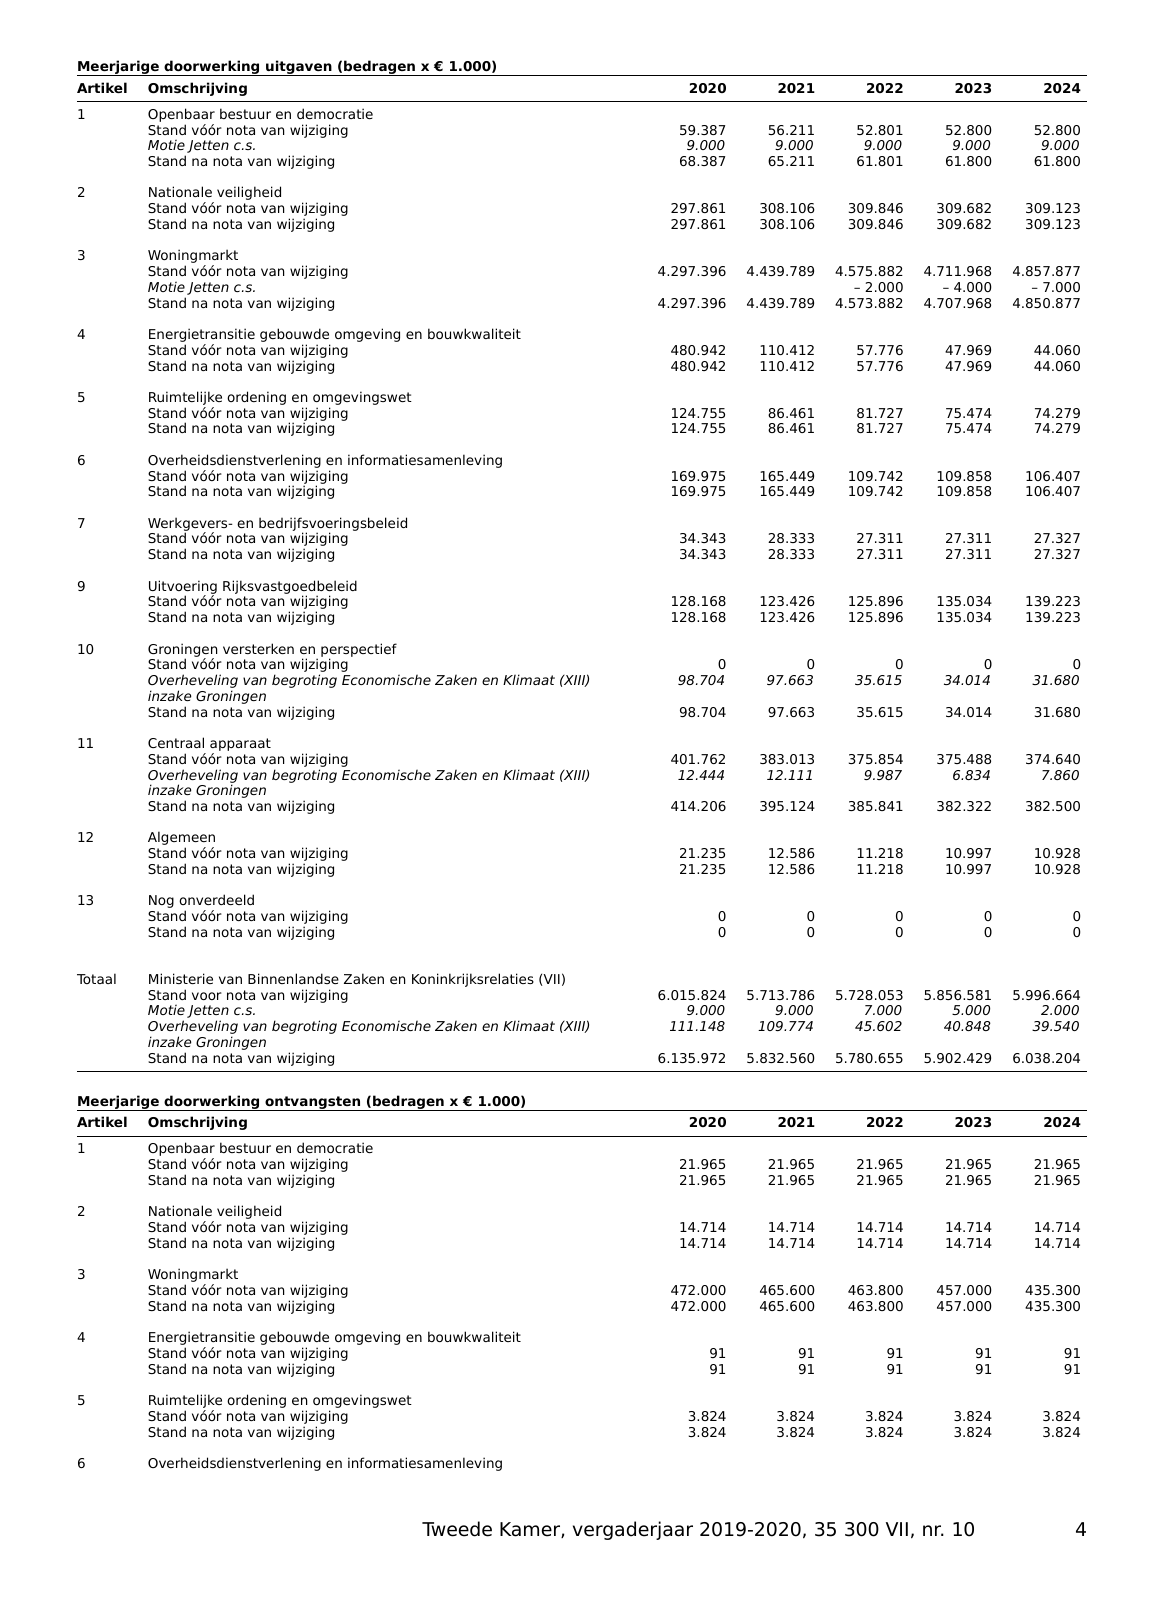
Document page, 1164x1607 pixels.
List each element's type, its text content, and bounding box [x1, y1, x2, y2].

table_cell Nog onverdeeld [142, 893, 644, 909]
table_cell [77, 295, 142, 311]
table_cell Stand vóór nota van wijziging [142, 909, 644, 924]
table_cell Stand na nota van wijziging [142, 484, 644, 500]
table_cell [77, 1346, 142, 1362]
table_cell 12.586 [732, 862, 821, 877]
table_cell 169.975 [644, 469, 732, 484]
table_cell 4.850.877 [998, 295, 1087, 311]
table_cell [909, 972, 998, 987]
table_cell Artikel [77, 76, 142, 101]
table_cell Stand vóór nota van wijziging [142, 469, 644, 484]
table_cell [998, 327, 1087, 343]
table_cell 61.801 [821, 154, 909, 169]
table_cell [77, 704, 142, 720]
table_cell 123.426 [732, 594, 821, 610]
table_cell 6.038.204 [998, 1050, 1087, 1071]
table_cell [998, 1314, 1087, 1330]
table_cell 81.727 [821, 421, 909, 437]
table_cell 2 [77, 1204, 142, 1220]
table_cell 457.000 [909, 1283, 998, 1299]
table_cell [142, 374, 644, 390]
table_cell Stand vóór nota van wijziging [142, 123, 644, 138]
table_cell 21.965 [998, 1157, 1087, 1173]
table_cell 308.106 [732, 201, 821, 217]
table_cell 14.714 [644, 1236, 732, 1251]
table_cell [732, 563, 821, 578]
table_cell [732, 280, 821, 295]
table_cell [821, 1440, 909, 1456]
table_cell [998, 815, 1087, 830]
table_cell 2022 [821, 1111, 909, 1136]
table_cell [77, 1314, 142, 1330]
table_cell [77, 1251, 142, 1267]
table_cell 435.300 [998, 1299, 1087, 1314]
table_cell [644, 626, 732, 641]
table_cell 4.573.882 [821, 295, 909, 311]
table_cell [644, 940, 732, 956]
table_cell 14.714 [909, 1236, 998, 1251]
table_cell Stand vóór nota van wijziging [142, 343, 644, 358]
table_cell [998, 170, 1087, 185]
table_cell 86.461 [732, 421, 821, 437]
table_cell [77, 1425, 142, 1440]
table_cell 3 [77, 248, 142, 264]
table_cell [77, 374, 142, 390]
table_cell [732, 1204, 821, 1220]
table_cell 28.333 [732, 547, 821, 563]
table_cell 44.060 [998, 343, 1087, 358]
table_cell [998, 233, 1087, 248]
table_cell [644, 516, 732, 531]
table_cell 65.211 [732, 154, 821, 169]
table_cell 0 [821, 925, 909, 940]
table_cell [821, 940, 909, 956]
table_cell 11.218 [821, 846, 909, 862]
table_cell [644, 1377, 732, 1393]
table_cell Openbaar bestuur en democratie [142, 102, 644, 122]
table_cell [998, 185, 1087, 201]
table_cell [732, 893, 821, 909]
table_cell [644, 815, 732, 830]
table_cell Omschrijving [142, 1111, 644, 1136]
table_cell [732, 233, 821, 248]
table_cell [644, 1267, 732, 1283]
table_cell 86.461 [732, 406, 821, 421]
table_cell [909, 579, 998, 594]
table_cell [821, 170, 909, 185]
table_cell [998, 579, 1087, 594]
table_cell 91 [644, 1362, 732, 1377]
table_cell 135.034 [909, 610, 998, 626]
table_cell 44.060 [998, 358, 1087, 374]
table_cell 472.000 [644, 1299, 732, 1314]
table_cell 401.762 [644, 752, 732, 767]
table_cell [998, 1377, 1087, 1393]
table_cell [732, 1314, 821, 1330]
table_cell 5.902.429 [909, 1050, 998, 1071]
table_cell 9.987 [821, 767, 909, 799]
table_cell – 7.000 [998, 280, 1087, 295]
table_cell [644, 641, 732, 657]
table_cell 61.800 [998, 154, 1087, 169]
table_cell [909, 736, 998, 752]
table_cell 97.663 [732, 704, 821, 720]
table_cell Stand vóór nota van wijziging [142, 531, 644, 547]
table_cell 14.714 [732, 1236, 821, 1251]
table_cell [77, 531, 142, 547]
table_cell 382.500 [998, 799, 1087, 814]
table_cell Stand vóór nota van wijziging [142, 657, 644, 673]
table_cell 2023 [909, 1111, 998, 1136]
table_cell 9.000 [998, 138, 1087, 154]
table_cell 74.279 [998, 421, 1087, 437]
table_cell [644, 720, 732, 736]
table_cell 91 [998, 1362, 1087, 1377]
table_cell 106.407 [998, 484, 1087, 500]
table_cell 414.206 [644, 799, 732, 814]
table_cell 480.942 [644, 358, 732, 374]
table_cell [909, 878, 998, 893]
table_cell 0 [998, 657, 1087, 673]
table_cell [77, 1173, 142, 1188]
table_cell [77, 280, 142, 295]
table_cell 110.412 [732, 358, 821, 374]
table_cell 9.000 [644, 1003, 732, 1019]
table_cell 56.211 [732, 123, 821, 138]
table_cell [142, 1377, 644, 1393]
table_cell [998, 641, 1087, 657]
table_cell 0 [732, 657, 821, 673]
table_cell Energietransitie gebouwde omgeving en bouwkwaliteit [142, 327, 644, 343]
table_cell [77, 343, 142, 358]
table_cell 11 [77, 736, 142, 752]
table_cell [77, 862, 142, 877]
table_cell 0 [909, 657, 998, 673]
table_cell 45.602 [821, 1019, 909, 1050]
table_cell [998, 1440, 1087, 1456]
table_cell [77, 909, 142, 924]
table_cell [909, 374, 998, 390]
table_cell [998, 1267, 1087, 1283]
table_cell [644, 185, 732, 201]
table_cell [77, 484, 142, 500]
table_cell Centraal apparaat [142, 736, 644, 752]
table_cell [909, 1137, 998, 1157]
table_cell 297.861 [644, 217, 732, 232]
table_cell 169.975 [644, 484, 732, 500]
table_cell [644, 1189, 732, 1204]
table_cell 1 [77, 102, 142, 122]
table_cell [77, 1377, 142, 1393]
table_cell 91 [732, 1346, 821, 1362]
table_cell [732, 102, 821, 122]
table_cell Stand na nota van wijziging [142, 1173, 644, 1188]
table_cell 6.834 [909, 767, 998, 799]
table_cell Stand vóór nota van wijziging [142, 752, 644, 767]
table_cell 3.824 [909, 1425, 998, 1440]
table_cell 111.148 [644, 1019, 732, 1050]
table_cell 21.965 [821, 1157, 909, 1173]
table_cell 5.728.053 [821, 988, 909, 1003]
table_cell 2021 [732, 1111, 821, 1136]
table_cell [644, 563, 732, 578]
table_cell [77, 138, 142, 154]
table_cell [732, 720, 821, 736]
table_cell [644, 453, 732, 468]
table_cell [821, 1137, 909, 1157]
table_cell [77, 1050, 142, 1071]
table_cell 308.106 [732, 217, 821, 232]
table_cell 1 [77, 1137, 142, 1157]
table_cell [77, 1440, 142, 1456]
table_cell [77, 500, 142, 516]
table_cell 9.000 [732, 1003, 821, 1019]
table_cell 109.858 [909, 484, 998, 500]
table_cell [644, 102, 732, 122]
table_cell 74.279 [998, 406, 1087, 421]
table_cell [77, 1189, 142, 1204]
table_cell 21.965 [644, 1157, 732, 1173]
table_cell [77, 925, 142, 940]
table_cell [998, 390, 1087, 406]
table_cell 14.714 [732, 1220, 821, 1236]
table_cell [821, 736, 909, 752]
table_cell Ruimtelijke ordening en omgevingswet [142, 1393, 644, 1409]
table_cell 309.682 [909, 201, 998, 217]
table_cell [732, 736, 821, 752]
table_cell [998, 1204, 1087, 1220]
table_cell [644, 327, 732, 343]
table_cell – 4.000 [909, 280, 998, 295]
table_cell [644, 374, 732, 390]
table_cell Stand vóór nota van wijziging [142, 201, 644, 217]
table_cell [142, 626, 644, 641]
table_cell [909, 1393, 998, 1409]
table_cell [998, 1330, 1087, 1346]
table_cell [909, 327, 998, 343]
table_cell [909, 940, 998, 956]
table_cell [821, 563, 909, 578]
table_cell 0 [644, 657, 732, 673]
table_cell [77, 547, 142, 563]
table_cell 3.824 [732, 1425, 821, 1440]
table_cell [909, 956, 998, 972]
table_cell [644, 956, 732, 972]
table_cell [909, 1251, 998, 1267]
table_cell Stand na nota van wijziging [142, 1299, 644, 1314]
table_cell [644, 1314, 732, 1330]
table_cell 2020 [644, 76, 732, 101]
table_cell [644, 1330, 732, 1346]
table_cell 5.856.581 [909, 988, 998, 1003]
table_cell 465.600 [732, 1283, 821, 1299]
table_cell Stand vóór nota van wijziging [142, 1346, 644, 1362]
table_cell [909, 626, 998, 641]
table_cell 109.774 [732, 1019, 821, 1050]
table_cell 2.000 [998, 1003, 1087, 1019]
table_cell [77, 358, 142, 374]
table_cell 4.439.789 [732, 295, 821, 311]
table_cell 124.755 [644, 406, 732, 421]
table_cell [142, 815, 644, 830]
table_cell [732, 878, 821, 893]
table_cell [998, 893, 1087, 909]
table_cell 98.704 [644, 673, 732, 704]
table_cell [909, 390, 998, 406]
table_cell 12.111 [732, 767, 821, 799]
table_cell Totaal [77, 972, 142, 987]
table_cell [732, 641, 821, 657]
table_cell [998, 102, 1087, 122]
table_cell [998, 453, 1087, 468]
table_cell 125.896 [821, 594, 909, 610]
table_cell [142, 311, 644, 327]
table_cell [821, 1267, 909, 1283]
table_header Meerjarige doorwerking uitgaven (bedragen x € 1.000) [77, 59, 1087, 75]
table_cell [821, 374, 909, 390]
table_cell 0 [732, 925, 821, 940]
table_cell Stand na nota van wijziging [142, 295, 644, 311]
table_cell [77, 752, 142, 767]
table_cell 309.123 [998, 201, 1087, 217]
table_cell [77, 1283, 142, 1299]
table_cell 91 [821, 1346, 909, 1362]
table_cell 91 [998, 1346, 1087, 1362]
table_cell [77, 406, 142, 421]
table_cell 0 [821, 657, 909, 673]
table_cell [821, 1377, 909, 1393]
table_cell 14.714 [821, 1236, 909, 1251]
table_cell [998, 720, 1087, 736]
table_cell Stand vóór nota van wijziging [142, 846, 644, 862]
table_cell 128.168 [644, 594, 732, 610]
table_cell [732, 1330, 821, 1346]
table_cell [998, 1251, 1087, 1267]
table_cell 3 [77, 1267, 142, 1283]
table_cell 7 [77, 516, 142, 531]
table_cell 463.800 [821, 1283, 909, 1299]
table_cell Nationale veiligheid [142, 185, 644, 201]
table_cell 27.327 [998, 531, 1087, 547]
table_cell [732, 1267, 821, 1283]
table_cell 61.800 [909, 154, 998, 169]
table_cell [732, 516, 821, 531]
table_cell [644, 893, 732, 909]
table_cell 34.014 [909, 673, 998, 704]
table_cell [732, 374, 821, 390]
table_cell 31.680 [998, 673, 1087, 704]
table_cell [77, 956, 142, 972]
table_cell 21.235 [644, 846, 732, 862]
table_cell 5.832.560 [732, 1050, 821, 1071]
table_cell [909, 1314, 998, 1330]
table_cell [821, 1330, 909, 1346]
table_cell [998, 311, 1087, 327]
table_cell [821, 1251, 909, 1267]
table_cell 14.714 [998, 1220, 1087, 1236]
table_cell Stand na nota van wijziging [142, 1236, 644, 1251]
table_cell 6.015.824 [644, 988, 732, 1003]
table_cell 2021 [732, 76, 821, 101]
table_cell [77, 720, 142, 736]
table_cell [142, 720, 644, 736]
table_cell Stand vóór nota van wijziging [142, 1220, 644, 1236]
table_cell 4.297.396 [644, 264, 732, 280]
table_cell [77, 201, 142, 217]
table_cell Overheveling van begroting Economische Zaken en Klimaat (XIII) inzake Groningen [142, 1019, 644, 1050]
table_cell [77, 469, 142, 484]
table_cell 4.711.968 [909, 264, 998, 280]
table_cell Motie Jetten c.s. [142, 280, 644, 295]
table_cell 109.858 [909, 469, 998, 484]
table_cell [77, 233, 142, 248]
table_cell 28.333 [732, 531, 821, 547]
table_cell Woningmarkt [142, 1267, 644, 1283]
table_cell [644, 830, 732, 846]
table_cell Energietransitie gebouwde omgeving en bouwkwaliteit [142, 1330, 644, 1346]
table_cell [732, 170, 821, 185]
table_cell [77, 846, 142, 862]
table_cell [909, 1377, 998, 1393]
table_cell Stand vóór nota van wijziging [142, 406, 644, 421]
table_cell [821, 720, 909, 736]
table_cell [821, 626, 909, 641]
table_cell 0 [732, 909, 821, 924]
table_cell [644, 390, 732, 406]
table_cell [998, 248, 1087, 264]
table_cell 3.824 [821, 1409, 909, 1424]
table_cell Openbaar bestuur en democratie [142, 1137, 644, 1157]
table_cell Stand na nota van wijziging [142, 1425, 644, 1440]
table_cell 106.407 [998, 469, 1087, 484]
table_cell 0 [821, 909, 909, 924]
table_cell 435.300 [998, 1283, 1087, 1299]
table_cell [821, 437, 909, 453]
table_cell 7.860 [998, 767, 1087, 799]
table_cell [77, 988, 142, 1003]
table_cell – 2.000 [821, 280, 909, 295]
table_cell 21.965 [644, 1173, 732, 1188]
table_cell [909, 516, 998, 531]
table_cell [909, 563, 998, 578]
table_cell [77, 815, 142, 830]
table_cell [644, 1204, 732, 1220]
table_cell 3.824 [644, 1409, 732, 1424]
table_cell Stand na nota van wijziging [142, 862, 644, 877]
table_cell [77, 170, 142, 185]
table_cell [142, 1314, 644, 1330]
table_cell 5 [77, 390, 142, 406]
table_cell [142, 500, 644, 516]
table_cell 91 [644, 1346, 732, 1362]
table_cell [644, 972, 732, 987]
table_cell 10.928 [998, 846, 1087, 862]
table_cell [821, 185, 909, 201]
table_cell [77, 1220, 142, 1236]
table_cell 3.824 [644, 1425, 732, 1440]
table_cell [644, 736, 732, 752]
table_cell Stand na nota van wijziging [142, 1050, 644, 1071]
table_cell Ruimtelijke ordening en omgevingswet [142, 390, 644, 406]
table_cell 125.896 [821, 610, 909, 626]
table_cell 0 [909, 909, 998, 924]
table_cell [821, 248, 909, 264]
table_cell [142, 437, 644, 453]
table_cell 57.776 [821, 343, 909, 358]
table_cell 457.000 [909, 1299, 998, 1314]
table_cell 2022 [821, 76, 909, 101]
table_cell [77, 767, 142, 799]
table_cell [732, 1251, 821, 1267]
table_cell Artikel [77, 1111, 142, 1136]
table_cell 139.223 [998, 594, 1087, 610]
table_cell 91 [732, 1362, 821, 1377]
table_cell [821, 311, 909, 327]
table_cell 135.034 [909, 594, 998, 610]
table_cell 4.297.396 [644, 295, 732, 311]
table_cell 91 [909, 1346, 998, 1362]
table_cell 81.727 [821, 406, 909, 421]
table_cell [644, 1251, 732, 1267]
table_cell [77, 311, 142, 327]
table_cell Stand vóór nota van wijziging [142, 1157, 644, 1173]
table_cell [821, 1314, 909, 1330]
table_cell [644, 311, 732, 327]
table_cell 27.311 [909, 547, 998, 563]
table_cell [644, 579, 732, 594]
table_cell 14.714 [998, 1236, 1087, 1251]
table_cell [77, 217, 142, 232]
table_cell 0 [998, 909, 1087, 924]
table_cell [909, 500, 998, 516]
table_cell [644, 437, 732, 453]
table_cell [909, 1204, 998, 1220]
table_cell [909, 1440, 998, 1456]
table_cell 21.965 [732, 1157, 821, 1173]
table_cell [732, 815, 821, 830]
table_cell 109.742 [821, 469, 909, 484]
table_cell [998, 830, 1087, 846]
table_cell 35.615 [821, 673, 909, 704]
table_cell [821, 233, 909, 248]
table_cell 21.965 [909, 1173, 998, 1188]
table_cell 21.965 [909, 1157, 998, 1173]
table_cell 2 [77, 185, 142, 201]
table_cell 109.742 [821, 484, 909, 500]
table_cell 123.426 [732, 610, 821, 626]
table_cell 139.223 [998, 610, 1087, 626]
table_cell 309.846 [821, 217, 909, 232]
table_cell 4.857.877 [998, 264, 1087, 280]
table_cell [998, 1189, 1087, 1204]
table_cell [909, 170, 998, 185]
table_cell [732, 390, 821, 406]
table_cell 34.343 [644, 547, 732, 563]
table_cell [998, 500, 1087, 516]
table_cell 10.928 [998, 862, 1087, 877]
table_cell [998, 940, 1087, 956]
table_cell [909, 453, 998, 468]
table_cell [77, 1236, 142, 1251]
table_cell 14.714 [644, 1220, 732, 1236]
table_cell 465.600 [732, 1299, 821, 1314]
table_cell 0 [998, 925, 1087, 940]
table_cell [821, 500, 909, 516]
table_cell 5 [77, 1393, 142, 1409]
table_cell [142, 1189, 644, 1204]
table_cell 3.824 [909, 1409, 998, 1424]
table_cell Stand vóór nota van wijziging [142, 1283, 644, 1299]
table_cell [821, 1393, 909, 1409]
table_cell 6.135.972 [644, 1050, 732, 1071]
table_cell 27.311 [821, 547, 909, 563]
table_cell 4.439.789 [732, 264, 821, 280]
table_cell [821, 830, 909, 846]
table_cell 21.965 [821, 1173, 909, 1188]
table_cell 21.965 [732, 1173, 821, 1188]
table_cell 47.969 [909, 343, 998, 358]
table_cell 21.235 [644, 862, 732, 877]
table_cell 10 [77, 641, 142, 657]
table_cell Stand na nota van wijziging [142, 799, 644, 814]
table_cell 3.824 [821, 1425, 909, 1440]
table_cell [998, 563, 1087, 578]
table_cell [142, 940, 644, 956]
table_cell [998, 626, 1087, 641]
table_cell Stand na nota van wijziging [142, 358, 644, 374]
table_cell [821, 1456, 909, 1472]
table_cell [909, 311, 998, 327]
table_cell 91 [821, 1362, 909, 1377]
table_cell Stand na nota van wijziging [142, 925, 644, 940]
table_cell 3.824 [998, 1409, 1087, 1424]
table_cell [644, 1137, 732, 1157]
table_cell Motie Jetten c.s. [142, 138, 644, 154]
table_cell 5.780.655 [821, 1050, 909, 1071]
table_cell 3.824 [732, 1409, 821, 1424]
table_cell Overheidsdienstverlening en informatiesamenleving [142, 1456, 644, 1472]
table_cell 2023 [909, 76, 998, 101]
table_cell Stand na nota van wijziging [142, 547, 644, 563]
table_cell 9.000 [644, 138, 732, 154]
table_cell [77, 1157, 142, 1173]
table_cell 97.663 [732, 673, 821, 704]
table_cell [998, 956, 1087, 972]
table_cell 52.800 [909, 123, 998, 138]
table_cell Algemeen [142, 830, 644, 846]
table_cell 480.942 [644, 343, 732, 358]
table_cell [77, 1003, 142, 1019]
table_cell 34.343 [644, 531, 732, 547]
table_cell [998, 437, 1087, 453]
table_cell [142, 1251, 644, 1267]
table_cell 14.714 [821, 1220, 909, 1236]
table_cell [732, 500, 821, 516]
table_cell [998, 1456, 1087, 1472]
table_cell [732, 579, 821, 594]
table_cell 2024 [998, 76, 1087, 101]
table_cell [998, 878, 1087, 893]
table_cell Ministerie van Binnenlandse Zaken en Koninkrijksrelaties (VII) [142, 972, 644, 987]
table_cell 27.311 [909, 531, 998, 547]
table_cell [644, 878, 732, 893]
table_cell [732, 940, 821, 956]
table_cell 13 [77, 893, 142, 909]
table_cell [909, 1267, 998, 1283]
table_cell 34.014 [909, 704, 998, 720]
table_cell 374.640 [998, 752, 1087, 767]
table_cell 395.124 [732, 799, 821, 814]
table_cell 309.123 [998, 217, 1087, 232]
table_cell Stand vóór nota van wijziging [142, 1409, 644, 1424]
table_cell [732, 248, 821, 264]
table_cell 124.755 [644, 421, 732, 437]
table_cell Woningmarkt [142, 248, 644, 264]
table_cell 4 [77, 1330, 142, 1346]
table_cell [732, 830, 821, 846]
table_cell [821, 641, 909, 657]
table_cell 309.846 [821, 201, 909, 217]
table_cell 463.800 [821, 1299, 909, 1314]
table_cell 5.996.664 [998, 988, 1087, 1003]
table_cell [909, 102, 998, 122]
table_cell [909, 641, 998, 657]
table_cell [732, 327, 821, 343]
table_cell [909, 1330, 998, 1346]
table_cell [909, 1189, 998, 1204]
table_cell [821, 453, 909, 468]
table_cell [732, 1456, 821, 1472]
table_cell [77, 626, 142, 641]
table_cell [77, 1409, 142, 1424]
table_cell 52.800 [998, 123, 1087, 138]
table_cell 5.000 [909, 1003, 998, 1019]
table_cell [77, 437, 142, 453]
table_cell [142, 170, 644, 185]
table_cell [77, 673, 142, 704]
table_cell [77, 563, 142, 578]
table_cell [821, 956, 909, 972]
table_cell 3.824 [998, 1425, 1087, 1440]
table_cell [998, 374, 1087, 390]
table_cell 383.013 [732, 752, 821, 767]
table_cell 128.168 [644, 610, 732, 626]
table_cell 472.000 [644, 1283, 732, 1299]
table_cell [909, 233, 998, 248]
table_cell 375.488 [909, 752, 998, 767]
table_cell 309.682 [909, 217, 998, 232]
table_cell [77, 123, 142, 138]
table_cell [77, 594, 142, 610]
table_cell Stand voor nota van wijziging [142, 988, 644, 1003]
table_cell [644, 1440, 732, 1456]
table_cell 11.218 [821, 862, 909, 877]
table_cell [142, 233, 644, 248]
table_cell Stand vóór nota van wijziging [142, 264, 644, 280]
table_cell [77, 610, 142, 626]
table_cell [77, 878, 142, 893]
table_cell [909, 248, 998, 264]
table_cell [909, 893, 998, 909]
table_cell Groningen versterken en perspectief [142, 641, 644, 657]
table_cell [732, 626, 821, 641]
table_cell Overheveling van begroting Economische Zaken en Klimaat (XIII) inzake Groningen [142, 673, 644, 704]
table_cell 47.969 [909, 358, 998, 374]
table_cell 9 [77, 579, 142, 594]
table_cell [821, 878, 909, 893]
table_cell [909, 720, 998, 736]
table_cell 31.680 [998, 704, 1087, 720]
table_cell [821, 327, 909, 343]
table_cell 9.000 [732, 138, 821, 154]
table_cell [644, 1393, 732, 1409]
table_cell [142, 563, 644, 578]
table_cell 6 [77, 1456, 142, 1472]
table_cell 91 [909, 1362, 998, 1377]
table_cell 5.713.786 [732, 988, 821, 1003]
table_cell [142, 878, 644, 893]
table_cell [821, 1204, 909, 1220]
table_cell 2020 [644, 1111, 732, 1136]
table_cell [998, 516, 1087, 531]
table_cell 382.322 [909, 799, 998, 814]
table_cell 12 [77, 830, 142, 846]
table_cell 165.449 [732, 484, 821, 500]
table_cell Stand na nota van wijziging [142, 704, 644, 720]
table_cell [909, 185, 998, 201]
table_cell 68.387 [644, 154, 732, 169]
table_cell [77, 1019, 142, 1050]
table_cell [821, 516, 909, 531]
table_cell [644, 280, 732, 295]
table_cell 2024 [998, 1111, 1087, 1136]
table_cell 385.841 [821, 799, 909, 814]
table_cell Omschrijving [142, 76, 644, 101]
table_cell Stand vóór nota van wijziging [142, 594, 644, 610]
table_cell [821, 1189, 909, 1204]
table_cell 297.861 [644, 201, 732, 217]
table_cell Overheveling van begroting Economische Zaken en Klimaat (XIII) inzake Groningen [142, 767, 644, 799]
table_cell [909, 1456, 998, 1472]
table_cell [644, 170, 732, 185]
table_cell 27.327 [998, 547, 1087, 563]
table_cell [732, 1189, 821, 1204]
table_cell 75.474 [909, 406, 998, 421]
table_cell 0 [644, 909, 732, 924]
table_cell 12.586 [732, 846, 821, 862]
table_cell [732, 1377, 821, 1393]
table_cell [142, 1440, 644, 1456]
table_cell [77, 421, 142, 437]
table_cell [821, 815, 909, 830]
table_cell [77, 940, 142, 956]
table_cell [909, 815, 998, 830]
table_cell [77, 799, 142, 814]
table_cell [998, 736, 1087, 752]
table_cell 12.444 [644, 767, 732, 799]
table_cell Stand na nota van wijziging [142, 421, 644, 437]
table_cell 27.311 [821, 531, 909, 547]
table_cell Motie Jetten c.s. [142, 1003, 644, 1019]
table_cell [998, 1393, 1087, 1409]
table_cell [998, 1137, 1087, 1157]
table_cell [142, 956, 644, 972]
table_cell Stand na nota van wijziging [142, 610, 644, 626]
table_cell 57.776 [821, 358, 909, 374]
table_cell [732, 453, 821, 468]
table_cell Werkgevers- en bedrijfsvoeringsbeleid [142, 516, 644, 531]
table_cell [77, 1299, 142, 1314]
table_cell [732, 185, 821, 201]
table_cell [77, 657, 142, 673]
table_header Meerjarige doorwerking ontvangsten (bedragen x € 1.000) [77, 1094, 1087, 1109]
table_cell 4 [77, 327, 142, 343]
table_cell 7.000 [821, 1003, 909, 1019]
table_cell 40.848 [909, 1019, 998, 1050]
table_cell 4.575.882 [821, 264, 909, 280]
table_cell 0 [909, 925, 998, 940]
table_cell [821, 893, 909, 909]
table_cell Nationale veiligheid [142, 1204, 644, 1220]
table_cell 21.965 [998, 1173, 1087, 1188]
table_cell [644, 233, 732, 248]
table_cell Uitvoering Rijksvastgoedbeleid [142, 579, 644, 594]
table_cell [77, 264, 142, 280]
table_cell 375.854 [821, 752, 909, 767]
table_cell [644, 1456, 732, 1472]
table_cell 35.615 [821, 704, 909, 720]
table_cell 10.997 [909, 862, 998, 877]
table_cell [821, 972, 909, 987]
table_cell [644, 248, 732, 264]
table_cell Stand na nota van wijziging [142, 154, 644, 169]
table_cell 59.387 [644, 123, 732, 138]
table_cell [909, 830, 998, 846]
table_cell 98.704 [644, 704, 732, 720]
table_cell [821, 579, 909, 594]
table_cell [732, 1393, 821, 1409]
table_cell [732, 956, 821, 972]
table_cell Stand na nota van wijziging [142, 1362, 644, 1377]
table_cell Overheidsdienstverlening en informatiesamenleving [142, 453, 644, 468]
table_cell 39.540 [998, 1019, 1087, 1050]
table_cell 52.801 [821, 123, 909, 138]
table_cell 10.997 [909, 846, 998, 862]
table_cell [732, 1137, 821, 1157]
table_cell [732, 311, 821, 327]
table_cell [998, 972, 1087, 987]
table_cell [732, 1440, 821, 1456]
table_cell [909, 437, 998, 453]
table_cell Stand na nota van wijziging [142, 217, 644, 232]
table_cell [821, 390, 909, 406]
table_cell 75.474 [909, 421, 998, 437]
table_cell 9.000 [909, 138, 998, 154]
table_cell 14.714 [909, 1220, 998, 1236]
table_cell [732, 972, 821, 987]
table_cell [732, 437, 821, 453]
table_cell 4.707.968 [909, 295, 998, 311]
table_cell [77, 154, 142, 169]
table_cell 110.412 [732, 343, 821, 358]
table_cell [644, 500, 732, 516]
table_cell 165.449 [732, 469, 821, 484]
table_cell 9.000 [821, 138, 909, 154]
table_cell [77, 1362, 142, 1377]
table_cell 0 [644, 925, 732, 940]
table_cell [821, 102, 909, 122]
table_cell 6 [77, 453, 142, 468]
